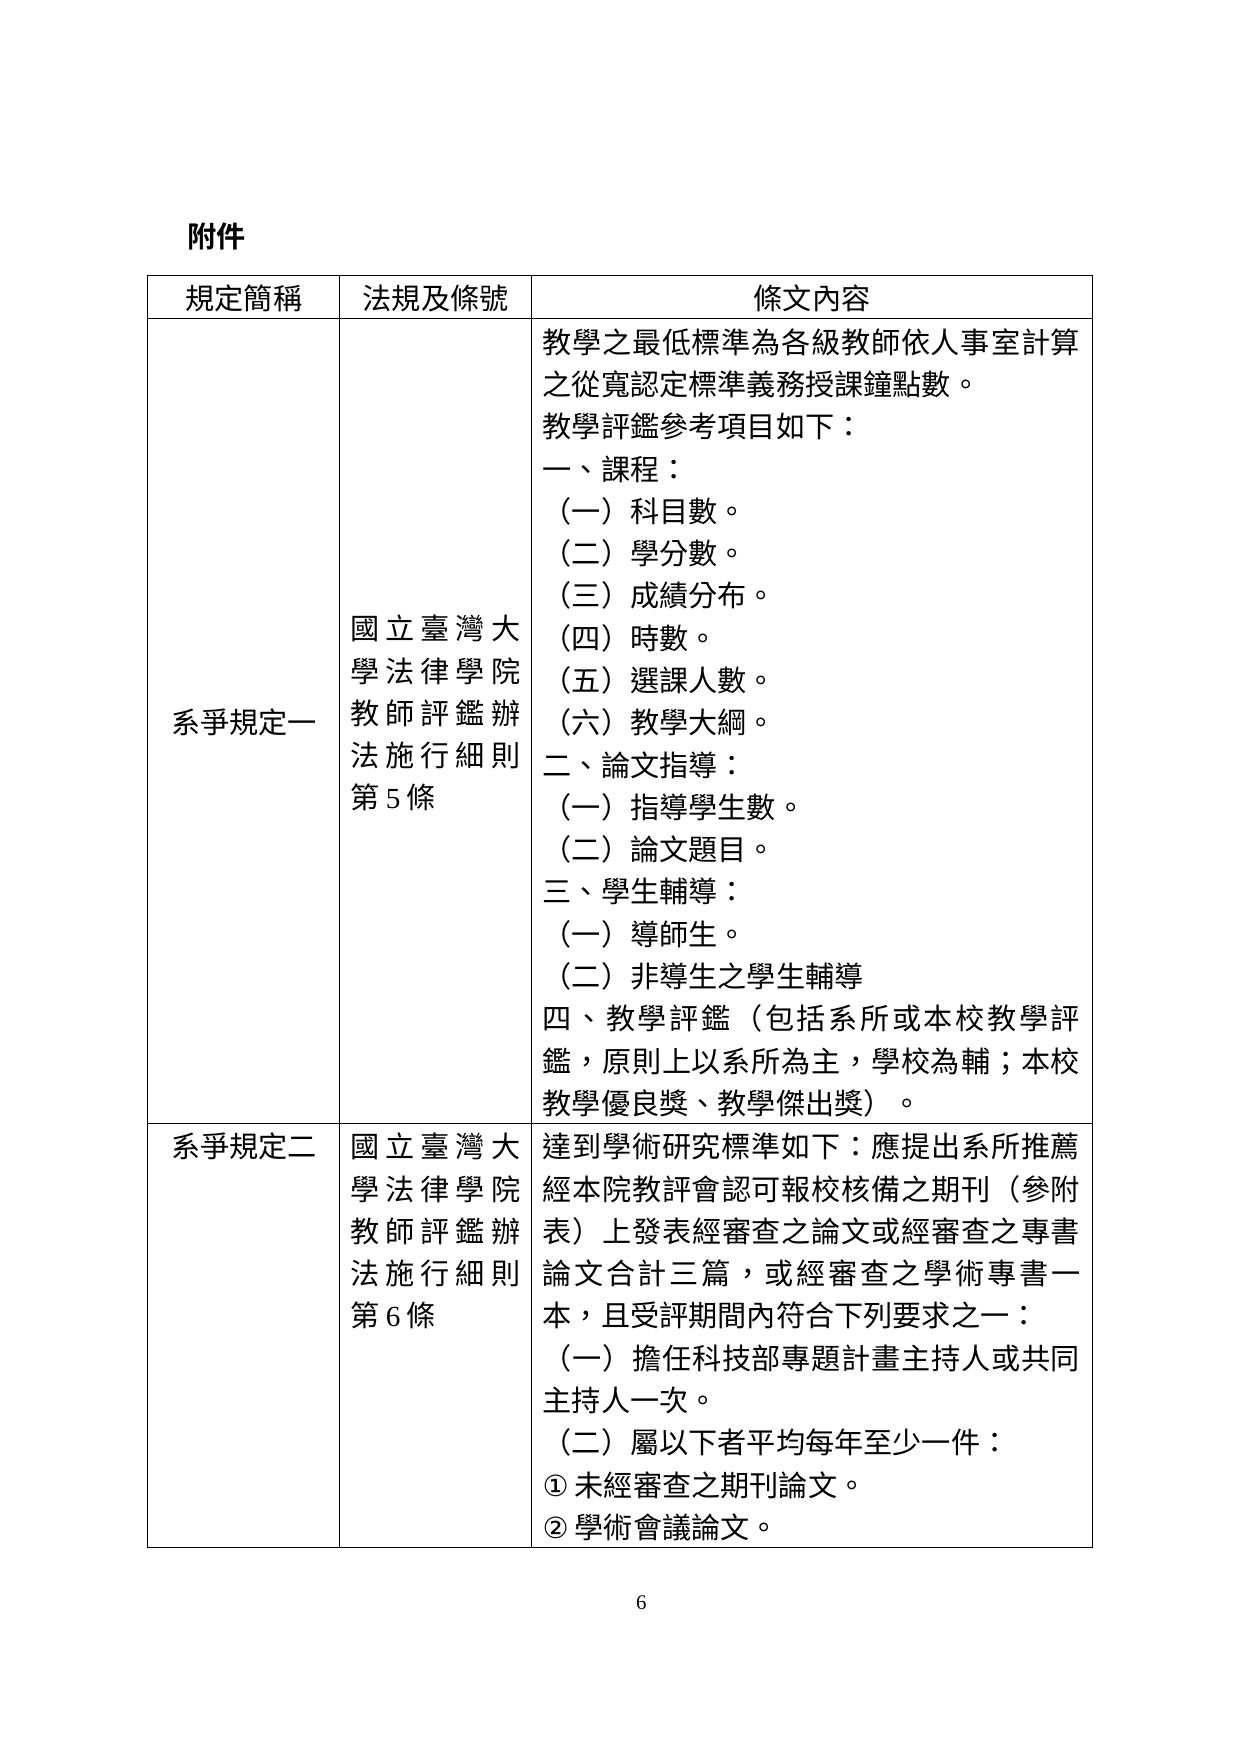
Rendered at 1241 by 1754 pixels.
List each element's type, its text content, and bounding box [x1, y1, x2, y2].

table_cell 系爭規定一 [148, 319, 339, 1123]
table_header 規定簡稱 [148, 276, 339, 318]
table_cell 國立臺灣大學法律學院教師評鑑辦法施行細則第5條 [340, 319, 531, 1123]
table_cell 達到學術研究標準如下：應提出系所推薦經本院教評會認可報校核備之期刊（參附表）上發表經審查之論文或經審查之專書論文合計三篇，或經審查之學術專書一本，且受評期間內符合下列要求之一： （一）擔任科技部專題計畫主持人或共同主持人一次。 （二）屬以下者平均每年至少一件： ①未經審查之期刊論文。 ②學術會議論文。 [532, 1124, 1092, 1547]
table_header 條文內容 [532, 276, 1092, 318]
text 附件 [187, 214, 1053, 256]
table_header 法規及條號 [340, 276, 531, 318]
table_cell 系爭規定二 [148, 1124, 339, 1547]
table_cell 國立臺灣大學法律學院教師評鑑辦法施行細則第6條 [340, 1124, 531, 1547]
table_cell 教學之最低標準為各級教師依人事室計算之從寬認定標準義務授課鐘點數。 教學評鑑參考項目如下： 一、課程： （一）科目數。 （二）學分數。 （三）成績分布。 （四）時數。 （五）選課人數。 （六）教學大綱。 二、論文指導： （一）指導學生數。 （二）論文題目。 三、學生輔導： （一）導師生。 （二）非導生之學生輔導 四、教學評鑑（包括系所或本校教學評鑑，原則上以系所為主，學校為輔；本校教學優良獎、教學傑出獎）。 [532, 319, 1092, 1123]
